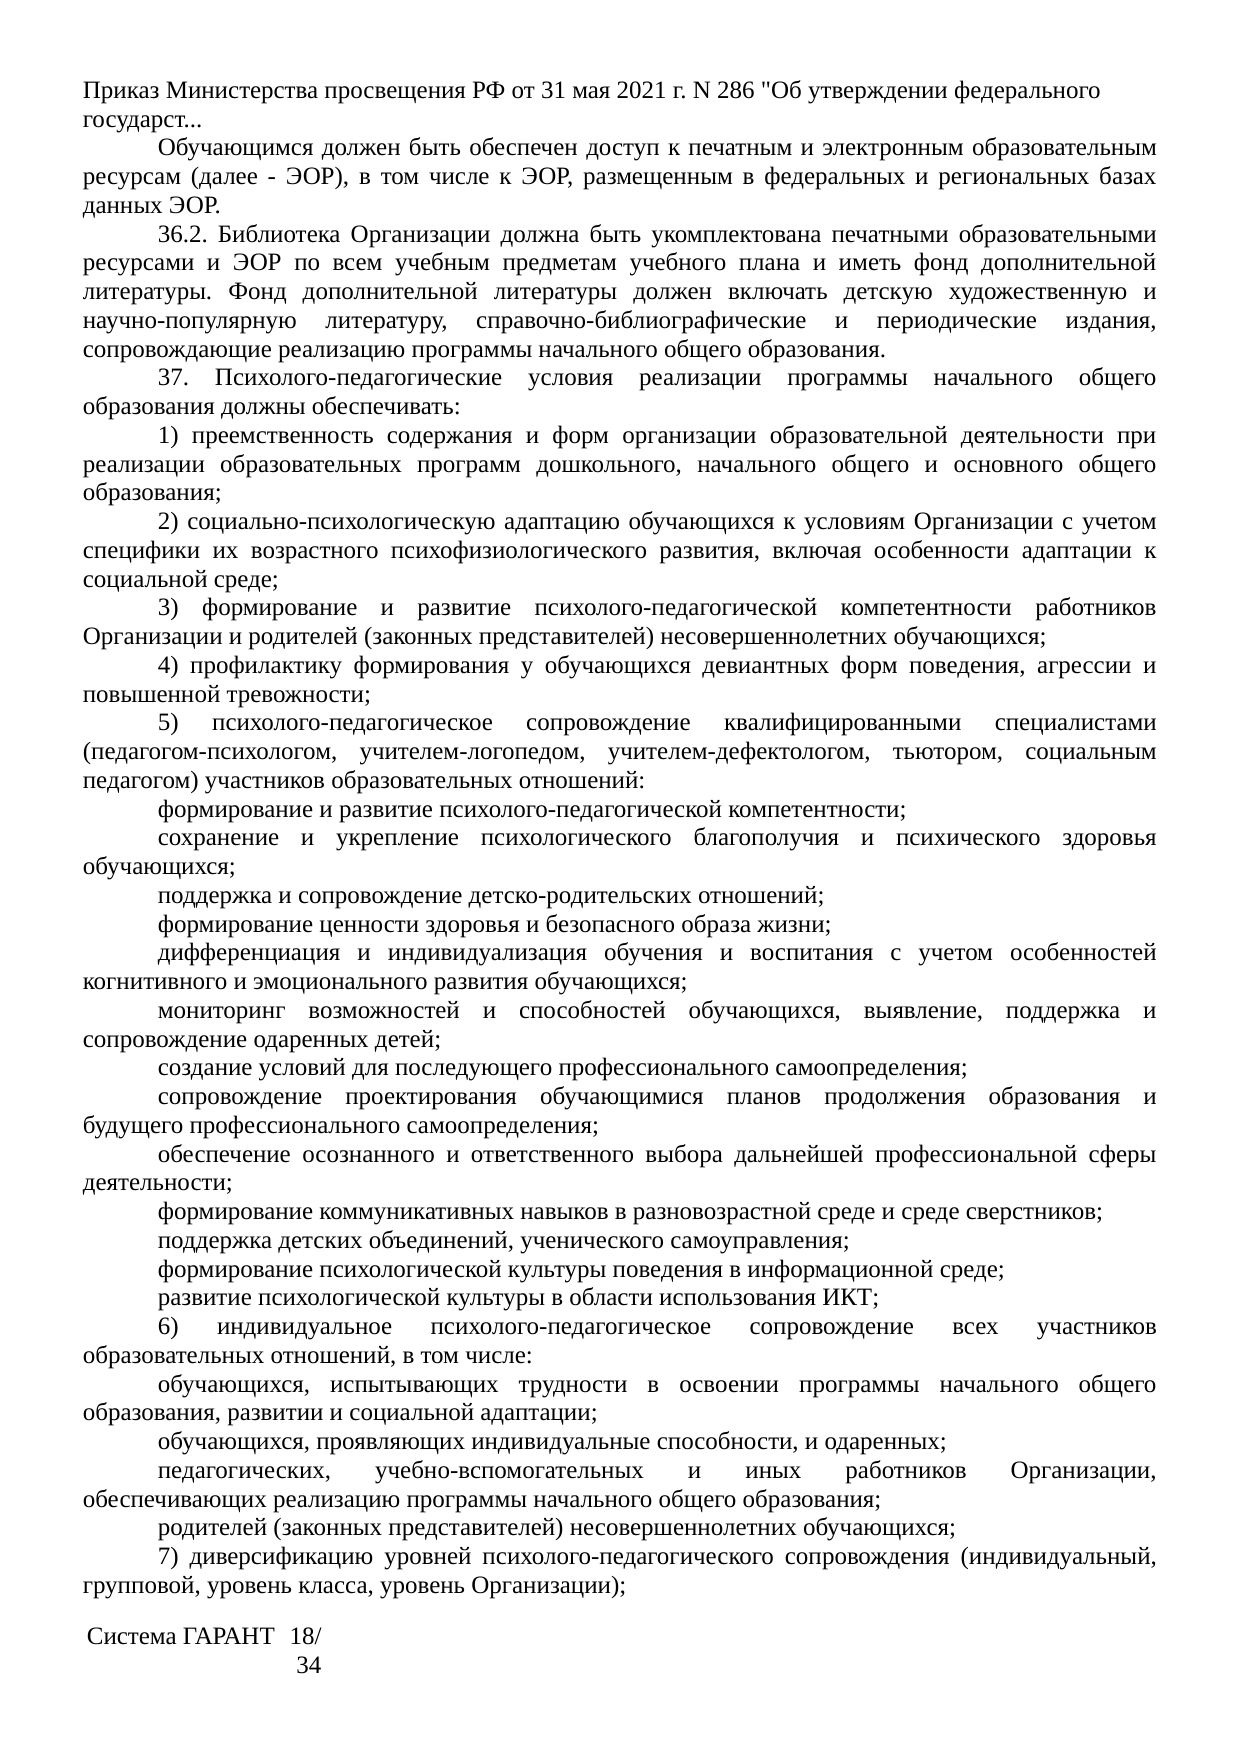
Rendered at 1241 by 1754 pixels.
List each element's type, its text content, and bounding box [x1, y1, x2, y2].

text поддержка детских объединений, ученического самоуправления; [83, 1225, 1157, 1254]
text 1) преемственность содержания и форм организации образовательной деятельности при реализации образовательных программ дошкольного, начального общего и основного общего образования; [83, 420, 1157, 506]
text обучающихся, испытывающих трудности в освоении программы начального общего образования, развитии и социальной адаптации; [83, 1369, 1157, 1426]
text сопровождение проектирования обучающимися планов продолжения образования и будущего профессионального самоопределения; [83, 1081, 1157, 1139]
text 36.2. Библиотека Организации должна быть укомплектована печатными образовательными ресурсами и ЭОР по всем учебным предметам учебного плана и иметь фонд дополнительной литературы. Фонд дополнительной литературы должен включать детскую художественную и научно-популярную литературу, справочно-библиографические и периодические издания, сопровождающие реализацию программы начального общего образования. [83, 219, 1157, 362]
text развитие психологической культуры в области использования ИКТ; [83, 1282, 1157, 1311]
text 4) профилактику формирования у обучающихся девиантных форм поведения, агрессии и повышенной тревожности; [83, 650, 1157, 707]
text Обучающимся должен быть обеспечен доступ к печатным и электронным образовательным ресурсам (далее - ЭОР), в том числе к ЭОР, размещенным в федеральных и региональных базах данных ЭОР. [83, 132, 1157, 219]
text 7) диверсификацию уровней психолого-педагогического сопровождения (индивидуальный, групповой, уровень класса, уровень Организации); [83, 1541, 1157, 1599]
text дифференциация и индивидуализация обучения и воспитания с учетом особенностей когнитивного и эмоционального развития обучающихся; [83, 937, 1157, 995]
text обеспечение осознанного и ответственного выбора дальнейшей профессиональной сферы деятельности; [83, 1139, 1157, 1196]
text 3) формирование и развитие психолого-педагогической компетентности работников Организации и родителей (законных представителей) несовершеннолетних обучающихся; [83, 592, 1157, 650]
text 2) социально-психологическую адаптацию обучающихся к условиям Организации с учетом специфики их возрастного психофизиологического развития, включая особенности адаптации к социальной среде; [83, 506, 1157, 592]
text поддержка и сопровождение детско-родительских отношений; [83, 880, 1157, 909]
text формирование психологической культуры поведения в информационной среде; [83, 1254, 1157, 1282]
text формирование ценности здоровья и безопасного образа жизни; [83, 909, 1157, 937]
text мониторинг возможностей и способностей обучающихся, выявление, поддержка и сопровождение одаренных детей; [83, 995, 1157, 1052]
text педагогических, учебно-вспомогательных и иных работников Организации, обеспечивающих реализацию программы начального общего образования; [83, 1455, 1157, 1512]
text формирование и развитие психолого-педагогической компетентности; [83, 794, 1157, 822]
text формирование коммуникативных навыков в разновозрастной среде и среде сверстников; [83, 1196, 1157, 1225]
text 6) индивидуальное психолого-педагогическое сопровождение всех участников образовательных отношений, в том числе: [83, 1311, 1157, 1369]
text 37. Психолого-педагогические условия реализации программы начального общего образования должны обеспечивать: [83, 362, 1157, 420]
text создание условий для последующего профессионального самоопределения; [83, 1052, 1157, 1081]
text сохранение и укрепление психологического благополучия и психического здоровья обучающихся; [83, 822, 1157, 880]
text 5) психолого-педагогическое сопровождение квалифицированными специалистами (педагогом-психологом, учителем-логопедом, учителем-дефектологом, тьютором, социальным педагогом) участников образовательных отношений: [83, 707, 1157, 794]
text обучающихся, проявляющих индивидуальные способности, и одаренных; [83, 1426, 1157, 1455]
text родителей (законных представителей) несовершеннолетних обучающихся; [83, 1512, 1157, 1541]
